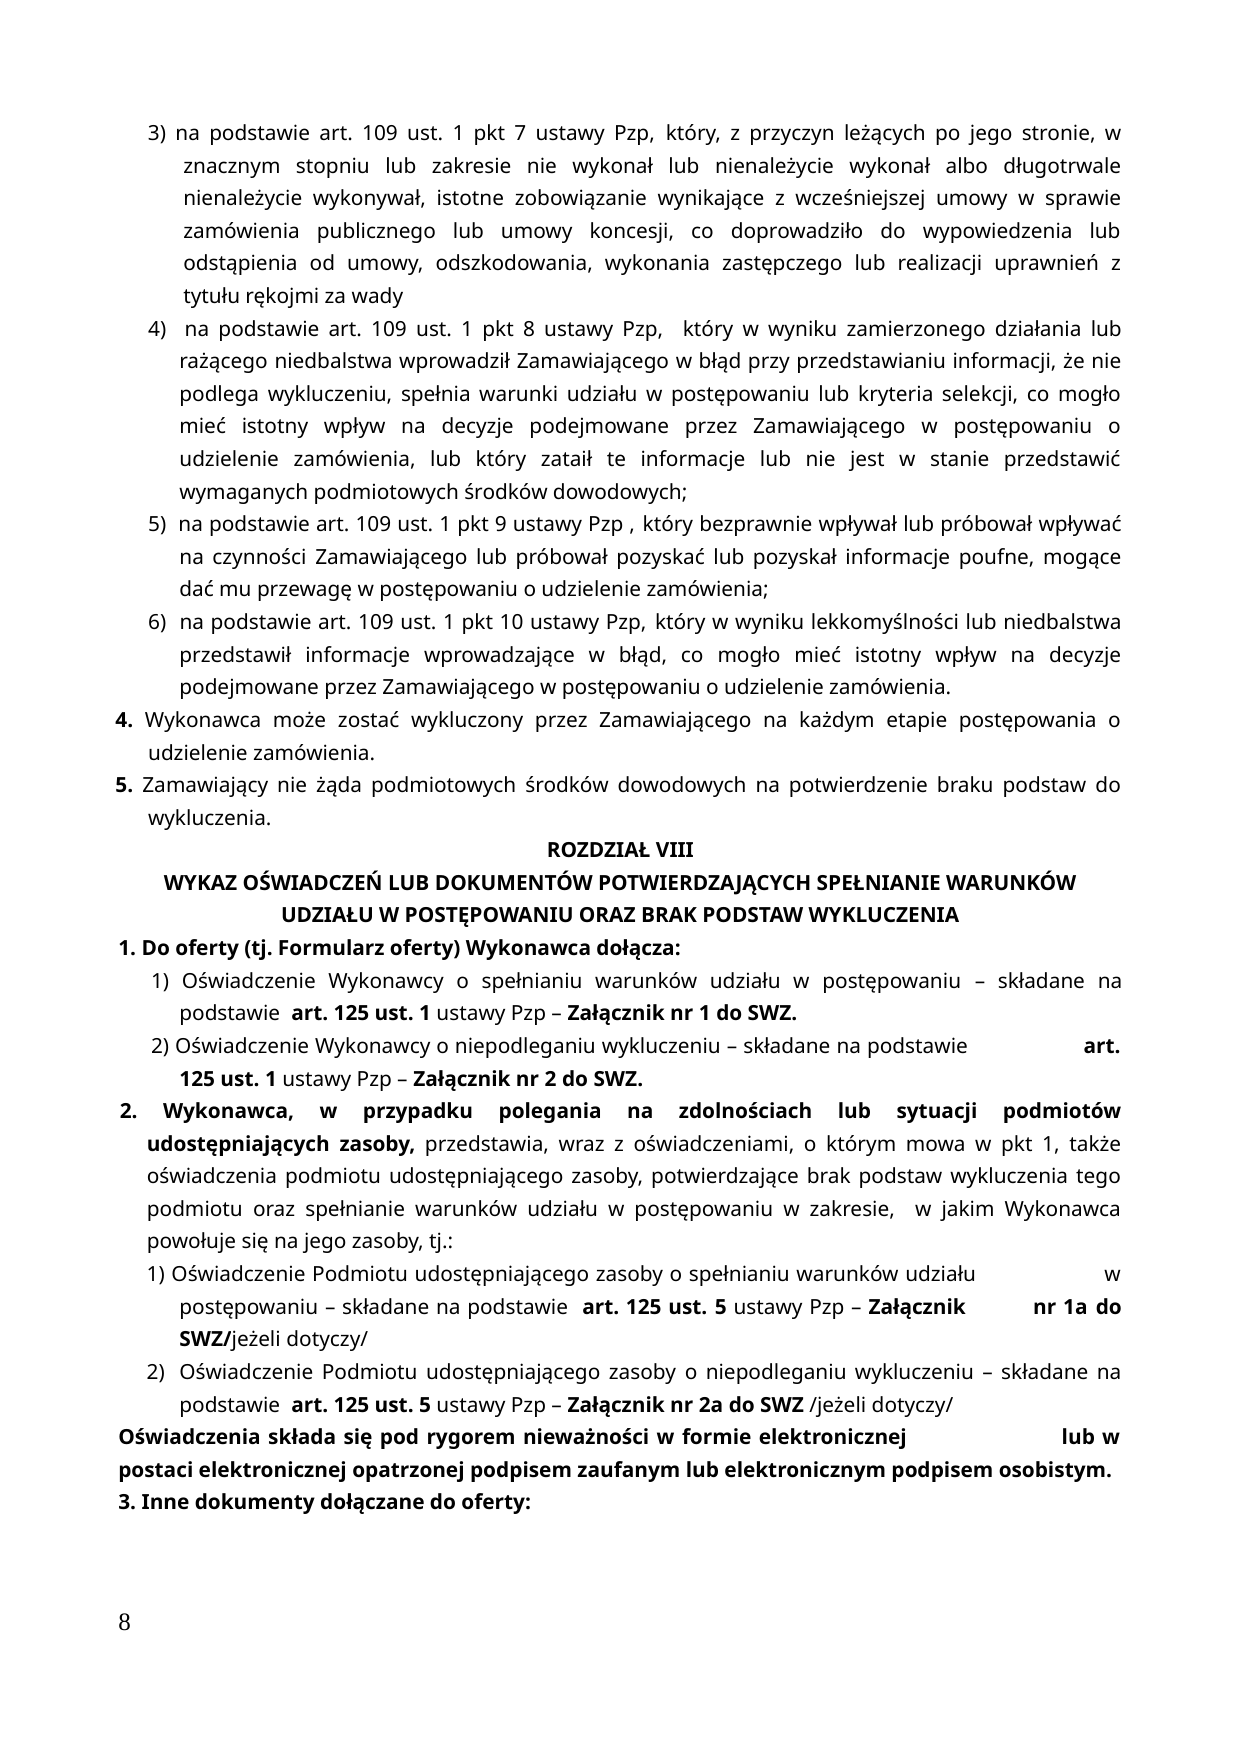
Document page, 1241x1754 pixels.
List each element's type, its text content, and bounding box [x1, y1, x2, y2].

text 4) na podstawie art. 109 ust. 1 pkt 8 ustawy Pzp, który w wyniku zamierzonego działania lub rażącego niedbalstwa wprowadził Zamawiającego w błąd przy przedstawianiu informacji, że nie podlega wykluczeniu, spełnia warunki udziału w postępowaniu lub kryteria selekcji, co mogło mieć istotny wpływ na decyzje podejmowane przez Zamawiającego w postępowaniu o udzielenie zamówienia, lub który zataił te informacje lub nie jest w stanie przedstawić wymaganych podmiotowych środków dowodowych; [148, 314, 1122, 505]
text 1) Oświadczenie Podmiotu udostępniającego zasoby o spełnianiu warunków udziału w postępowaniu – składane na podstawie art. 125 ust. 5 ustawy Pzp – Załącznik nr 1a do SWZ/jeżeli dotyczy/ [146, 1259, 1122, 1353]
text Oświadczenia składa się pod rygorem nieważności w formie elektronicznej lub w postaci elektronicznej opatrzonej podpisem zaufanym lub elektronicznym podpisem osobistym. [118, 1422, 1122, 1483]
text ROZDZIAŁ VIII [118, 835, 1122, 864]
text 4. Wykonawca może zostać wykluczony przez Zamawiającego na każdym etapie postępowania o udzielenie zamówienia. [115, 705, 1122, 766]
text WYKAZ OŚWIADCZEŃ LUB DOKUMENTÓW POTWIERDZAJĄCYCH SPEŁNIANIE WARUNKÓW UDZIAŁU W POSTĘPOWANIU ORAZ BRAK PODSTAW WYKLUCZENIA [118, 868, 1122, 929]
list Oświadczenie Podmiotu udostępniającego zasoby o niepodleganiu wykluczeniu – składane na podstawie art. 125 ust. 5 ustawy Pzp – Załącznik nr 2a do SWZ /jeżeli dotyczy/ [146, 1357, 1122, 1418]
text 3. Inne dokumenty dołączane do oferty: [118, 1487, 1122, 1516]
text 3) na podstawie art. 109 ust. 1 pkt 7 ustawy Pzp, który, z przyczyn leżących po jego stronie, w znacznym stopniu lub zakresie nie wykonał lub nienależycie wykonał albo długotrwale nienależycie wykonywał, istotne zobowiązanie wynikające z wcześniejszej umowy w sprawie zamówienia publicznego lub umowy koncesji, co doprowadziło do wypowiedzenia lub odstąpienia od umowy, odszkodowania, wykonania zastępczego lub realizacji uprawnień z tytułu rękojmi za wady [148, 118, 1122, 309]
text 2) Oświadczenie Wykonawcy o niepodleganiu wykluczeniu – składane na podstawie art. 125 ust. 1 ustawy Pzp – Załącznik nr 2 do SWZ. [151, 1031, 1122, 1092]
text 1) Oświadczenie Wykonawcy o spełnianiu warunków udziału w postępowaniu – składane na podstawie art. 125 ust. 1 ustawy Pzp – Załącznik nr 1 do SWZ. [151, 966, 1122, 1027]
text 6) na podstawie art. 109 ust. 1 pkt 10 ustawy Pzp, który w wyniku lekkomyślności lub niedbalstwa przedstawił informacje wprowadzające w błąd, co mogło mieć istotny wpływ na decyzje podejmowane przez Zamawiającego w postępowaniu o udzielenie zamówienia. [148, 607, 1122, 701]
text 5. Zamawiający nie żąda podmiotowych środków dowodowych na potwierdzenie braku podstaw do wykluczenia. [115, 770, 1122, 831]
text 5) na podstawie art. 109 ust. 1 pkt 9 ustawy Pzp , który bezprawnie wpływał lub próbował wpływać na czynności Zamawiającego lub próbował pozyskać lub pozyskał informacje poufne, mogące dać mu przewagę w postępowaniu o udzielenie zamówienia; [148, 509, 1122, 603]
text 2. Wykonawca, w przypadku polegania na zdolnościach lub sytuacji podmiotów udostępniających zasoby, przedstawia, wraz z oświadczeniami, o którym mowa w pkt 1, także oświadczenia podmiotu udostępniającego zasoby, potwierdzające brak podstaw wykluczenia tego podmiotu oraz spełnianie warunków udziału w postępowaniu w zakresie, w jakim Wykonawca powołuje się na jego zasoby, tj.: [119, 1096, 1122, 1255]
text 1. Do oferty (tj. Formularz oferty) Wykonawca dołącza: [118, 933, 1122, 962]
